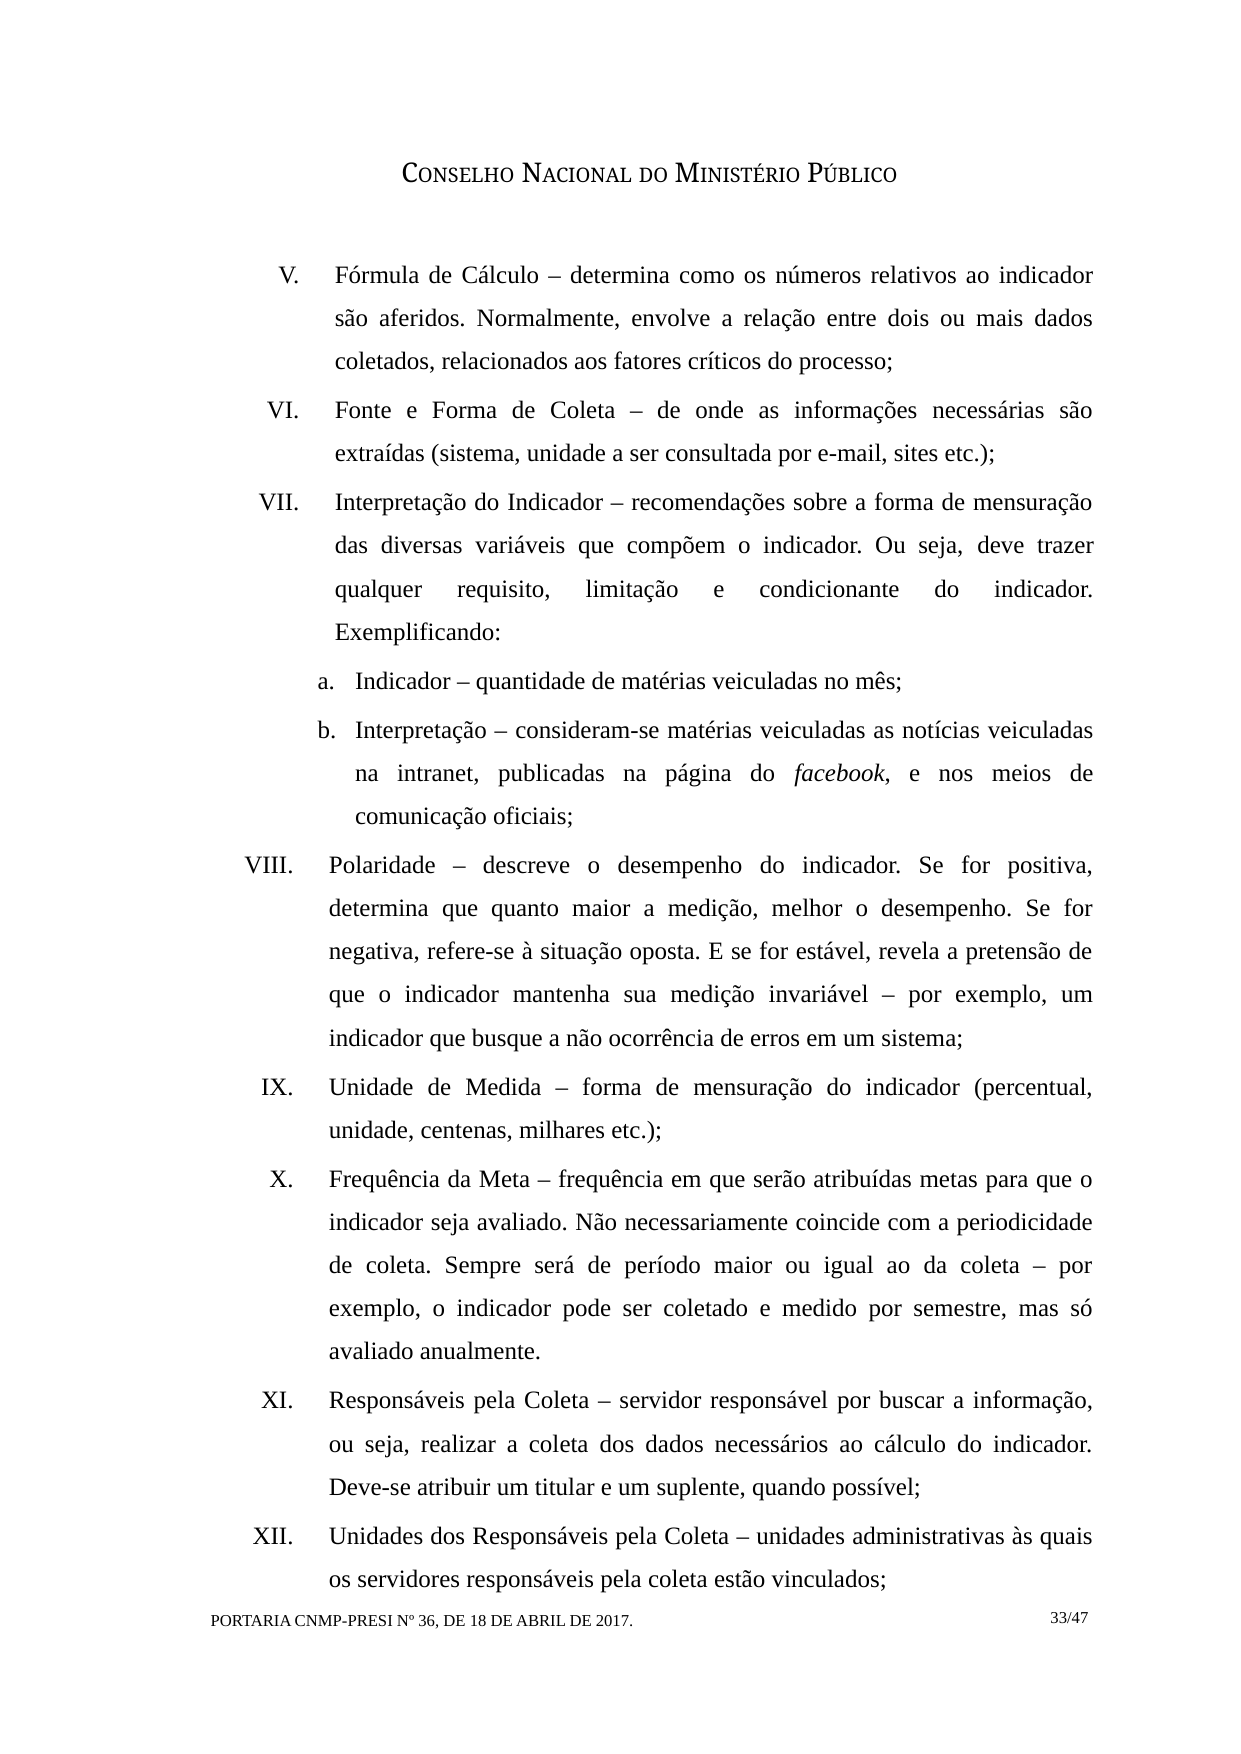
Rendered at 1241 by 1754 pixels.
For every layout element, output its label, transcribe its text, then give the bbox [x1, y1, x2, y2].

list Unidade de Medida – forma de mensuração do indicador (percentual, unidade, centenas, milhares etc.); [293, 1072, 1094, 1144]
list Fórmula de Cálculo – determina como os números relativos ao indicador são aferidos. Normalmente, envolve a relação entre dois ou mais dados coletados, relacionados aos fatores críticos do processo; [299, 260, 1094, 375]
list Interpretação do Indicador – recomendações sobre a forma de mensuração das diversas variáveis que compõem o indicador. Ou seja, deve trazer qualquer requisito, limitação e condicionante do indicador. Exemplificando: [299, 487, 1094, 646]
list Fonte e Forma de Coleta – de onde as informações necessárias são extraídas (sistema, unidade a ser consultada por e-mail, sites etc.); [299, 395, 1094, 467]
list Unidades dos Responsáveis pela Coleta – unidades administrativas às quais os servidores responsáveis pela coleta estão vinculados; [293, 1521, 1094, 1593]
list Indicador – quantidade de matérias veiculadas no mês; [317, 666, 1094, 694]
list Interpretação – consideram-se matérias veiculadas as notícias veiculadas na intranet, publicadas na página do facebook, e nos meios de comunicação oficiais; [317, 715, 1094, 830]
list Frequência da Meta – frequência em que serão atribuídas metas para que o indicador seja avaliado. Não necessariamente coincide com a periodicidade de coleta. Sempre será de período maior ou igual ao da coleta – por exemplo, o indicador pode ser coletado e medido por semestre, mas só avaliado anualmente. [293, 1164, 1094, 1365]
list Polaridade – descreve o desempenho do indicador. Se for positiva, determina que quanto maior a medição, melhor o desempenho. Se for negativa, refere-se à situação oposta. E se for estável, revela a pretensão de que o indicador mantenha sua medição invariável – por exemplo, um indicador que busque a não ocorrência de erros em um sistema; [293, 850, 1094, 1051]
list Responsáveis pela Coleta – servidor responsável por buscar a informação, ou seja, realizar a coleta dos dados necessários ao cálculo do indicador. Deve-se atribuir um titular e um suplente, quando possível; [293, 1386, 1094, 1501]
